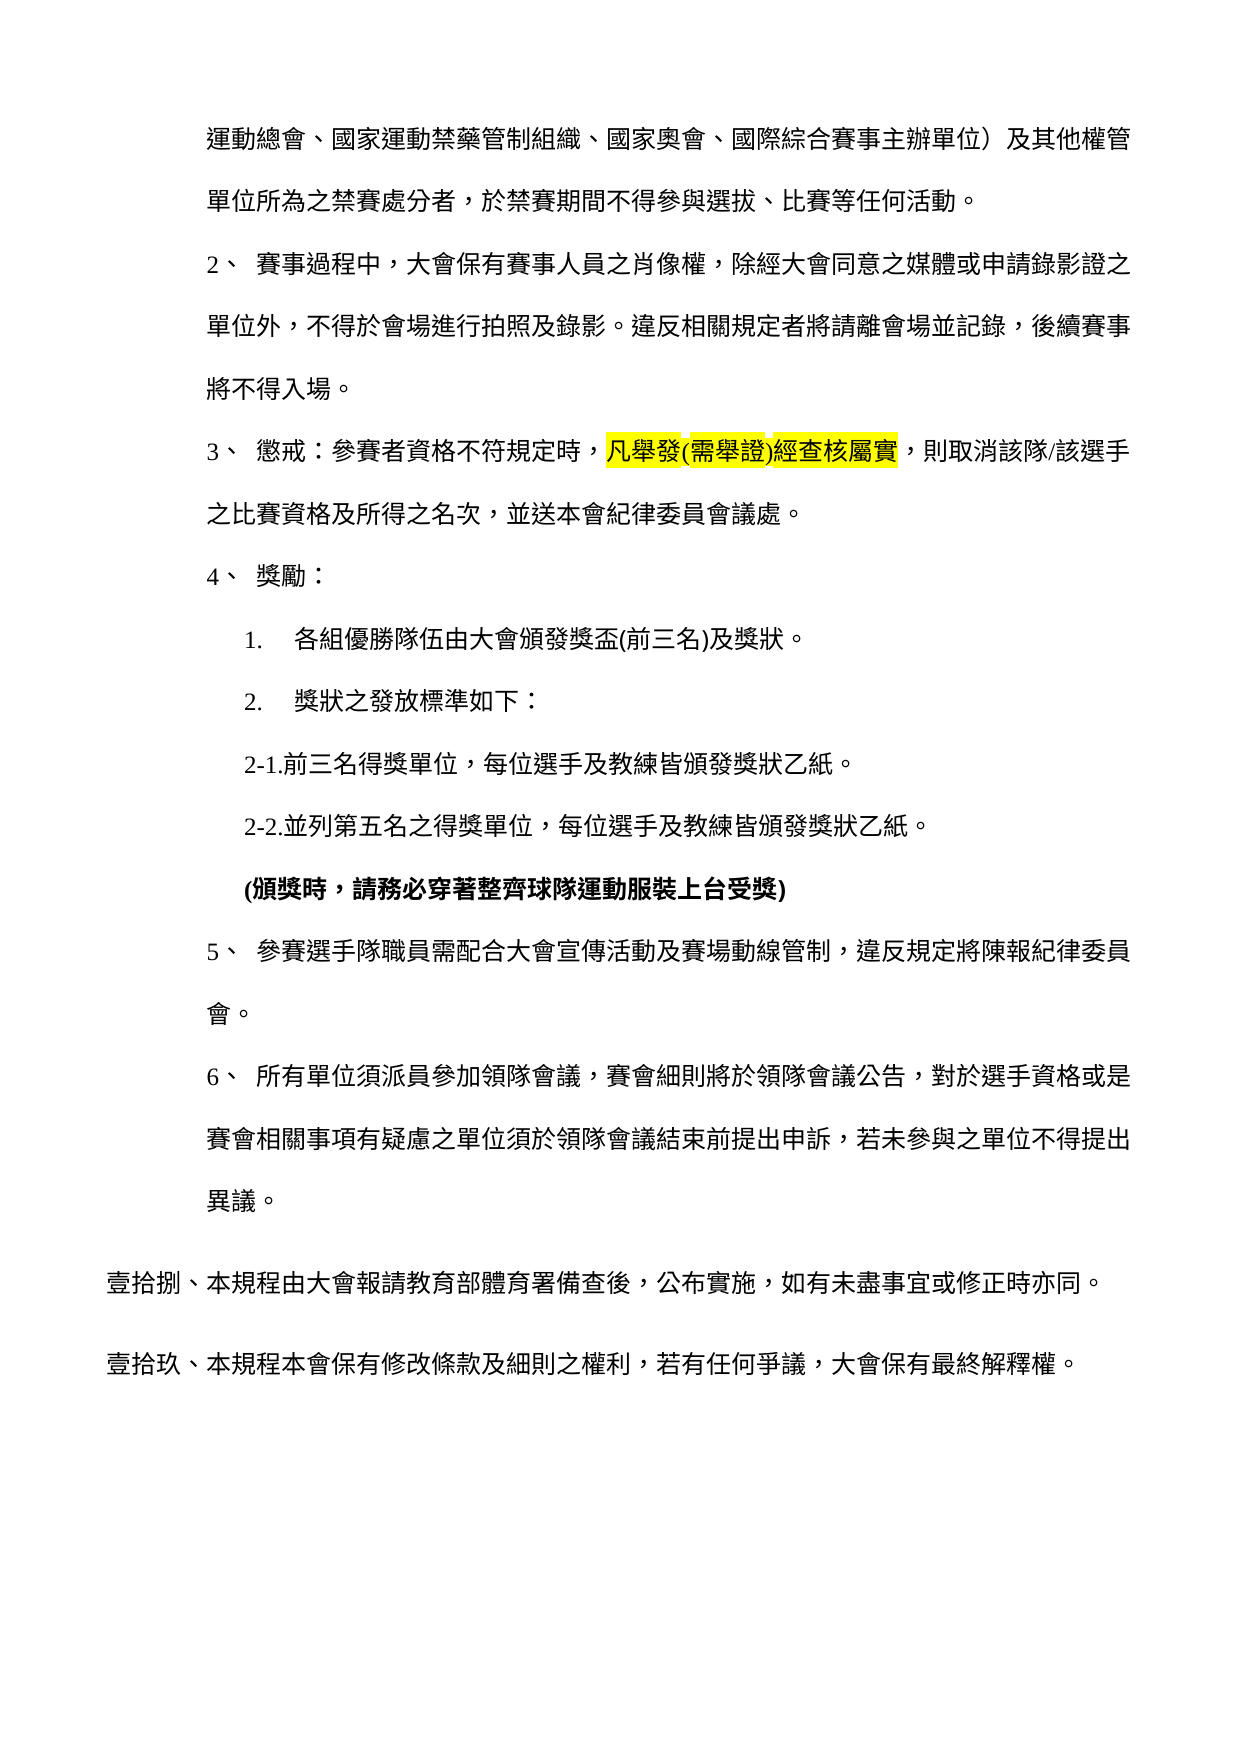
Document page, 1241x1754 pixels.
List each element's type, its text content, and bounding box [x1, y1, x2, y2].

text (頒獎時，請務必穿著整齊球隊運動服裝上台受獎) [244, 846, 1134, 908]
text 2-2.並列第五名之得獎單位，每位選手及教練皆頒發獎狀乙紙。 [244, 783, 1134, 846]
list 賽事過程中，大會保有賽事人員之肖像權，除經大會同意之媒體或申請錄影證之單位外，不得於會場進行拍照及錄影。違反相關規定者將請離會場並記錄，後續賽事將不得入場。 [206, 221, 1134, 408]
text 2-1.前三名得獎單位，每位選手及教練皆頒發獎狀乙紙。 [244, 721, 1134, 783]
list 所有單位須派員參加領隊會議，賽會細則將於領隊會議公告，對於選手資格或是賽會相關事項有疑慮之單位須於領隊會議結束前提出申訴，若未參與之單位不得提出異議。 [206, 1033, 1134, 1221]
list 懲戒：參賽者資格不符規定時，凡舉發(需舉證)經查核屬實，則取消該隊/該選手之比賽資格及所得之名次，並送本會紀律委員會議處。 [206, 408, 1134, 533]
list 運動總會、國家運動禁藥管制組織、國家奧會、國際綜合賽事主辦單位）及其他權管單位所為之禁賽處分者，於禁賽期間不得參與選拔、比賽等任何活動。 [206, 96, 1134, 221]
text 壹拾玖、本規程本會保有修改條款及細則之權利，若有任何爭議，大會保有最終解釋權。 [106, 1321, 1134, 1383]
text 壹拾捌、本規程由大會報請教育部體育署備查後，公布實施，如有未盡事宜或修正時亦同。 [106, 1239, 1134, 1302]
list 獎勵： [206, 533, 1134, 596]
list 獎狀之發放標準如下： [244, 658, 1134, 721]
list 各組優勝隊伍由大會頒發獎盃(前三名)及獎狀。 [244, 596, 1134, 658]
list 參賽選手隊職員需配合大會宣傳活動及賽場動線管制，違反規定將陳報紀律委員會。 [206, 908, 1134, 1033]
